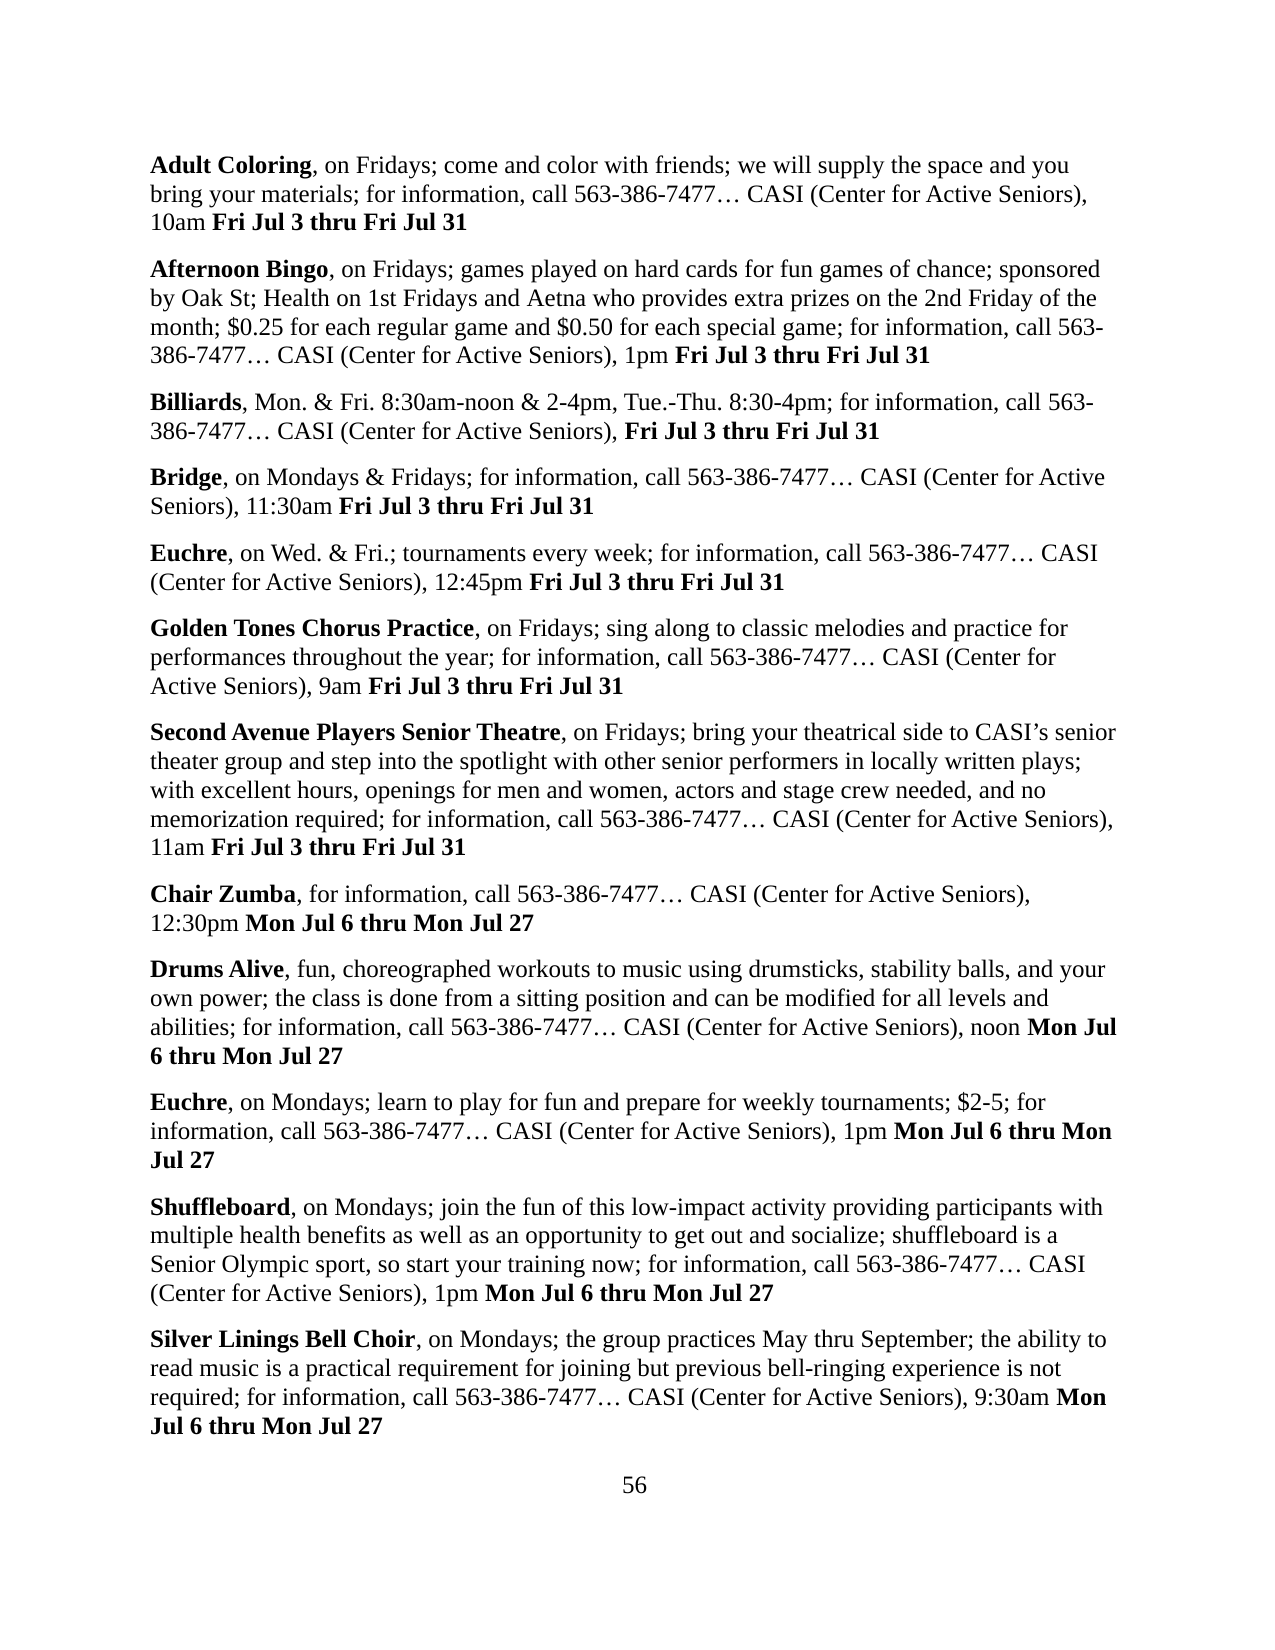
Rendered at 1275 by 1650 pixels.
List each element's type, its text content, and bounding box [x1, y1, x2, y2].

text Second Avenue Players Senior Theatre, on Fridays; bring your theatrical side to CASI’s senior theater group and step into the spotlight with other senior performers in locally written plays; with excellent hours, openings for men and women, actors and stage crew needed, and no memorization required; for information, call 563-386-7477… CASI (Center for Active Seniors), 11am Fri Jul 3 thru Fri Jul 31 [150, 717, 1125, 861]
text Silver Linings Bell Choir, on Mondays; the group practices May thru September; the ability to read music is a practical requirement for joining but previous bell-ringing experience is not required; for information, call 563-386-7477… CASI (Center for Active Seniors), 9:30am Mon Jul 6 thru Mon Jul 27 [150, 1324, 1125, 1439]
text Golden Tones Chorus Practice, on Fridays; sing along to classic melodies and practice for performances throughout the year; for information, call 563-386-7477… CASI (Center for Active Seniors), 9am Fri Jul 3 thru Fri Jul 31 [150, 613, 1125, 699]
text Shuffleboard, on Mondays; join the fun of this low-impact activity providing participants with multiple health benefits as well as an opportunity to get out and socialize; shuffleboard is a Senior Olympic sport, so start your training now; for information, call 563-386-7477… CASI (Center for Active Seniors), 1pm Mon Jul 6 thru Mon Jul 27 [150, 1192, 1125, 1307]
text Euchre, on Wed. & Fri.; tournaments every week; for information, call 563-386-7477… CASI (Center for Active Seniors), 12:45pm Fri Jul 3 thru Fri Jul 31 [150, 538, 1125, 595]
text Afternoon Bingo, on Fridays; games played on hard cards for fun games of chance; sponsored by Oak St; Health on 1st Fridays and Aetna who provides extra prizes on the 2nd Friday of the month; $0.25 for each regular game and $0.50 for each special game; for information, call 563-386-7477… CASI (Center for Active Seniors), 1pm Fri Jul 3 thru Fri Jul 31 [150, 254, 1125, 369]
text Billiards, Mon. & Fri. 8:30am-noon & 2-4pm, Tue.-Thu. 8:30-4pm; for information, call 563-386-7477… CASI (Center for Active Seniors), Fri Jul 3 thru Fri Jul 31 [150, 387, 1125, 444]
text Euchre, on Mondays; learn to play for fun and prepare for weekly tournaments; $2-5; for information, call 563-386-7477… CASI (Center for Active Seniors), 1pm Mon Jul 6 thru Mon Jul 27 [150, 1087, 1125, 1174]
text Chair Zumba, for information, call 563-386-7477… CASI (Center for Active Seniors), 12:30pm Mon Jul 6 thru Mon Jul 27 [150, 879, 1125, 937]
text Drums Alive, fun, choreographed workouts to music using drumsticks, stability balls, and your own power; the class is done from a sitting position and can be modified for all levels and abilities; for information, call 563-386-7477… CASI (Center for Active Seniors), noon Mon Jul 6 thru Mon Jul 27 [150, 954, 1125, 1069]
text Adult Coloring, on Fridays; come and color with friends; we will supply the space and you bring your materials; for information, call 563-386-7477… CASI (Center for Active Seniors), 10am Fri Jul 3 thru Fri Jul 31 [150, 150, 1125, 236]
text Bridge, on Mondays & Fridays; for information, call 563-386-7477… CASI (Center for Active Seniors), 11:30am Fri Jul 3 thru Fri Jul 31 [150, 462, 1125, 520]
